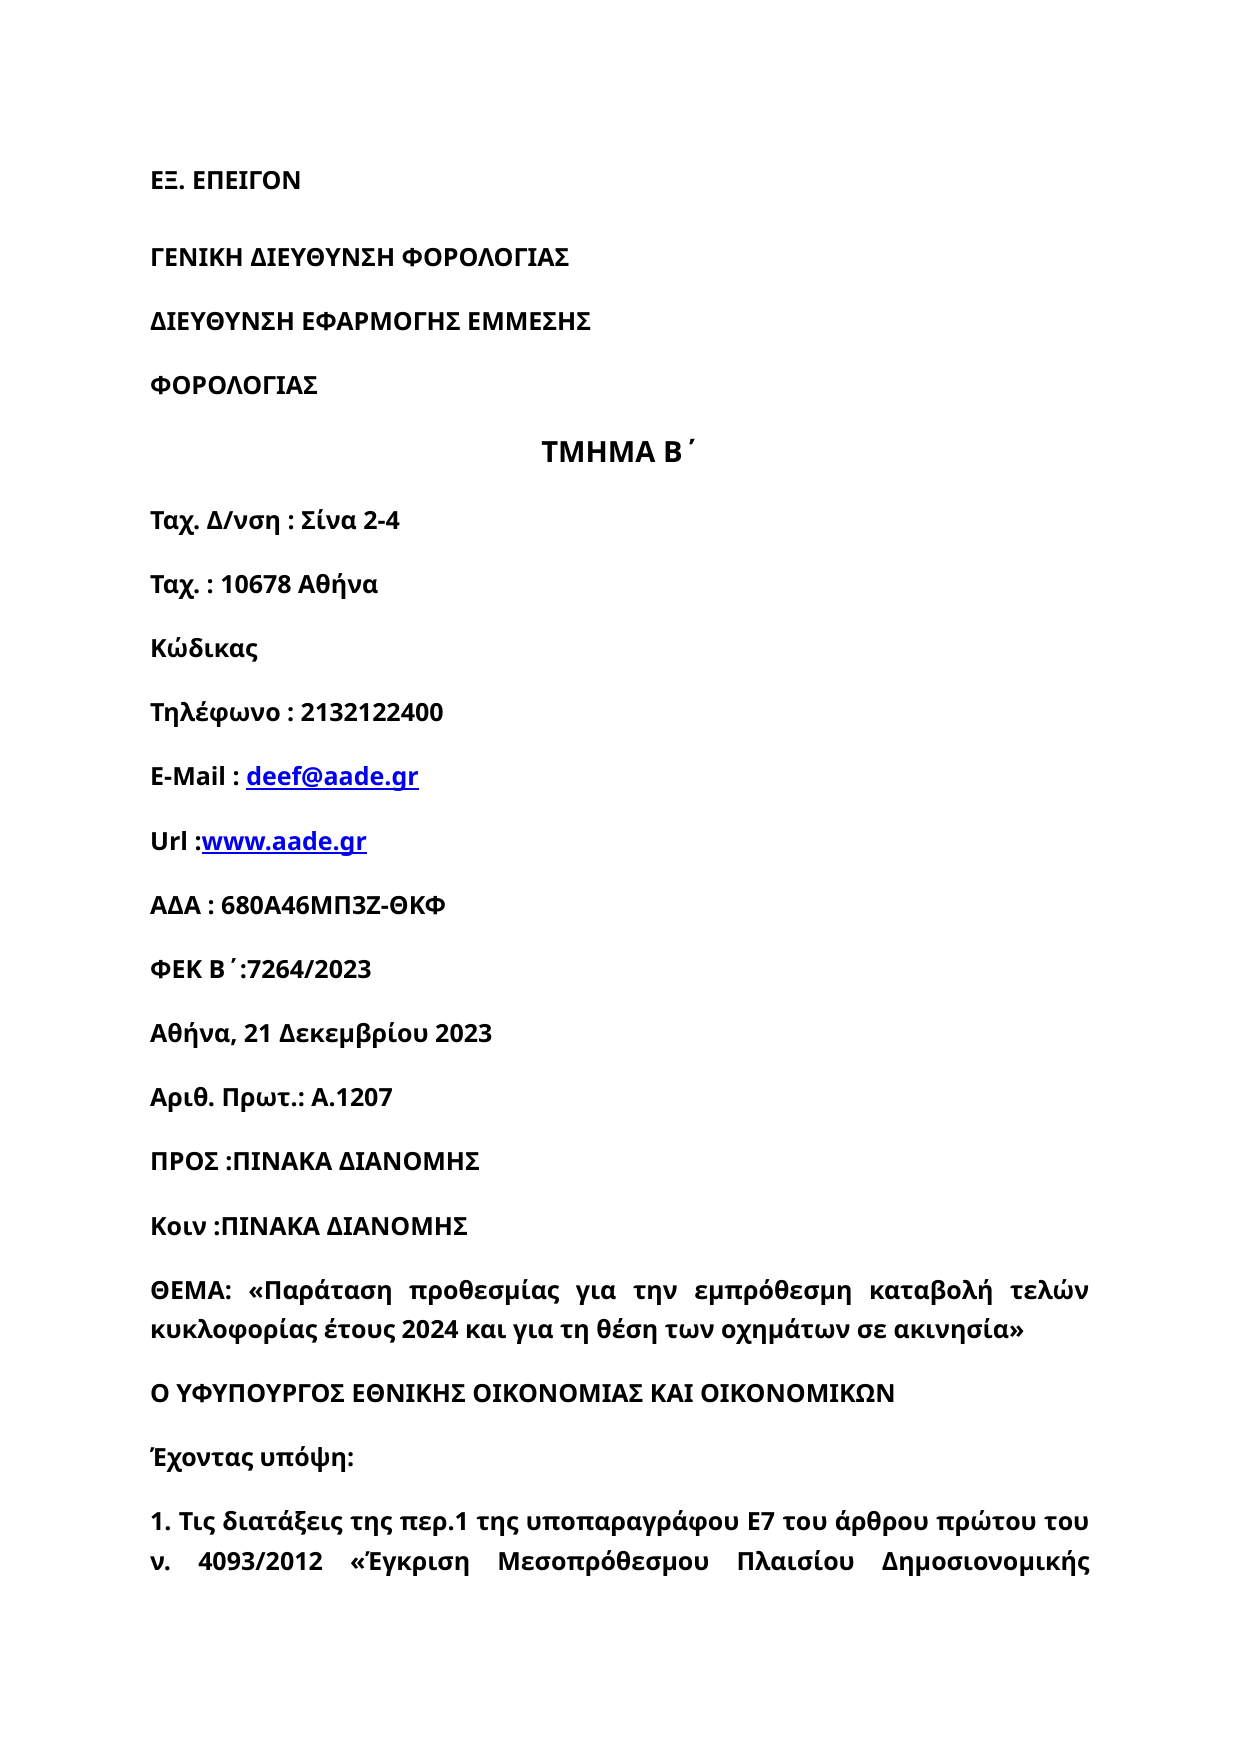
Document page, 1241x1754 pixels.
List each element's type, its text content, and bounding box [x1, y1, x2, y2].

text E-Mail : deef@aade.gr [150, 759, 1090, 793]
text Έχοντας υπόψη: [150, 1440, 1090, 1474]
text ΘΕΜΑ: «Παράταση προθεσμίας για την εμπρόθεσμη καταβολή τελών κυκλοφορίας έτους 2024 και για τη θέση των οχημάτων σε ακινησία» [150, 1272, 1090, 1346]
text Κώδικας [150, 631, 1090, 665]
text ΦΟΡΟΛΟΓΙΑΣ [150, 367, 1090, 402]
text ΠΡΟΣ :ΠΙΝΑΚΑ ΔΙΑΝΟΜΗΣ [150, 1144, 1090, 1178]
text Ταχ. : 10678 Αθήνα [150, 566, 1090, 601]
text ΑΔΑ : 680Α46ΜΠ3Ζ-ΘΚΦ [150, 887, 1090, 921]
text Τηλέφωνο : 2132122400 [150, 695, 1090, 729]
text Κοιν :ΠΙΝΑΚΑ ΔΙΑΝΟΜΗΣ [150, 1208, 1090, 1242]
text ΦΕΚ Β΄:7264/2023 [150, 951, 1090, 986]
text Url :www.aade.gr [150, 823, 1090, 857]
title ΕΞ. ΕΠΕΙΓΟΝ [150, 162, 1090, 197]
text Ταχ. Δ/νση : Σίνα 2-4 [150, 502, 1090, 536]
text Αθήνα, 21 Δεκεμβρίου 2023 [150, 1016, 1090, 1050]
text ΔΙΕΥΘΥΝΣΗ ΕΦΑΡΜΟΓΗΣ ΕΜΜΕΣΗΣ [150, 303, 1090, 337]
text 1. Τις διατάξεις της περ.1 της υποπαραγράφου Ε7 του άρθρου πρώτου του ν. 4093/2012 «Έγκριση Μεσοπρόθεσμου Πλαισίου Δημοσιονομικής [150, 1504, 1090, 1577]
text Ο ΥΦΥΠΟΥΡΓΟΣ ΕΘΝΙΚΗΣ ΟΙΚΟΝΟΜΙΑΣ ΚΑΙ ΟΙΚΟΝΟΜΙΚΩΝ [150, 1376, 1090, 1410]
text ΓΕΝΙΚΗ ΔΙΕΥΘΥΝΣΗ ΦΟΡΟΛΟΓΙΑΣ [150, 239, 1090, 273]
text Αριθ. Πρωτ.: Α.1207 [150, 1080, 1090, 1114]
subtitle ΤΜΗΜΑ Β΄ [150, 432, 1090, 471]
